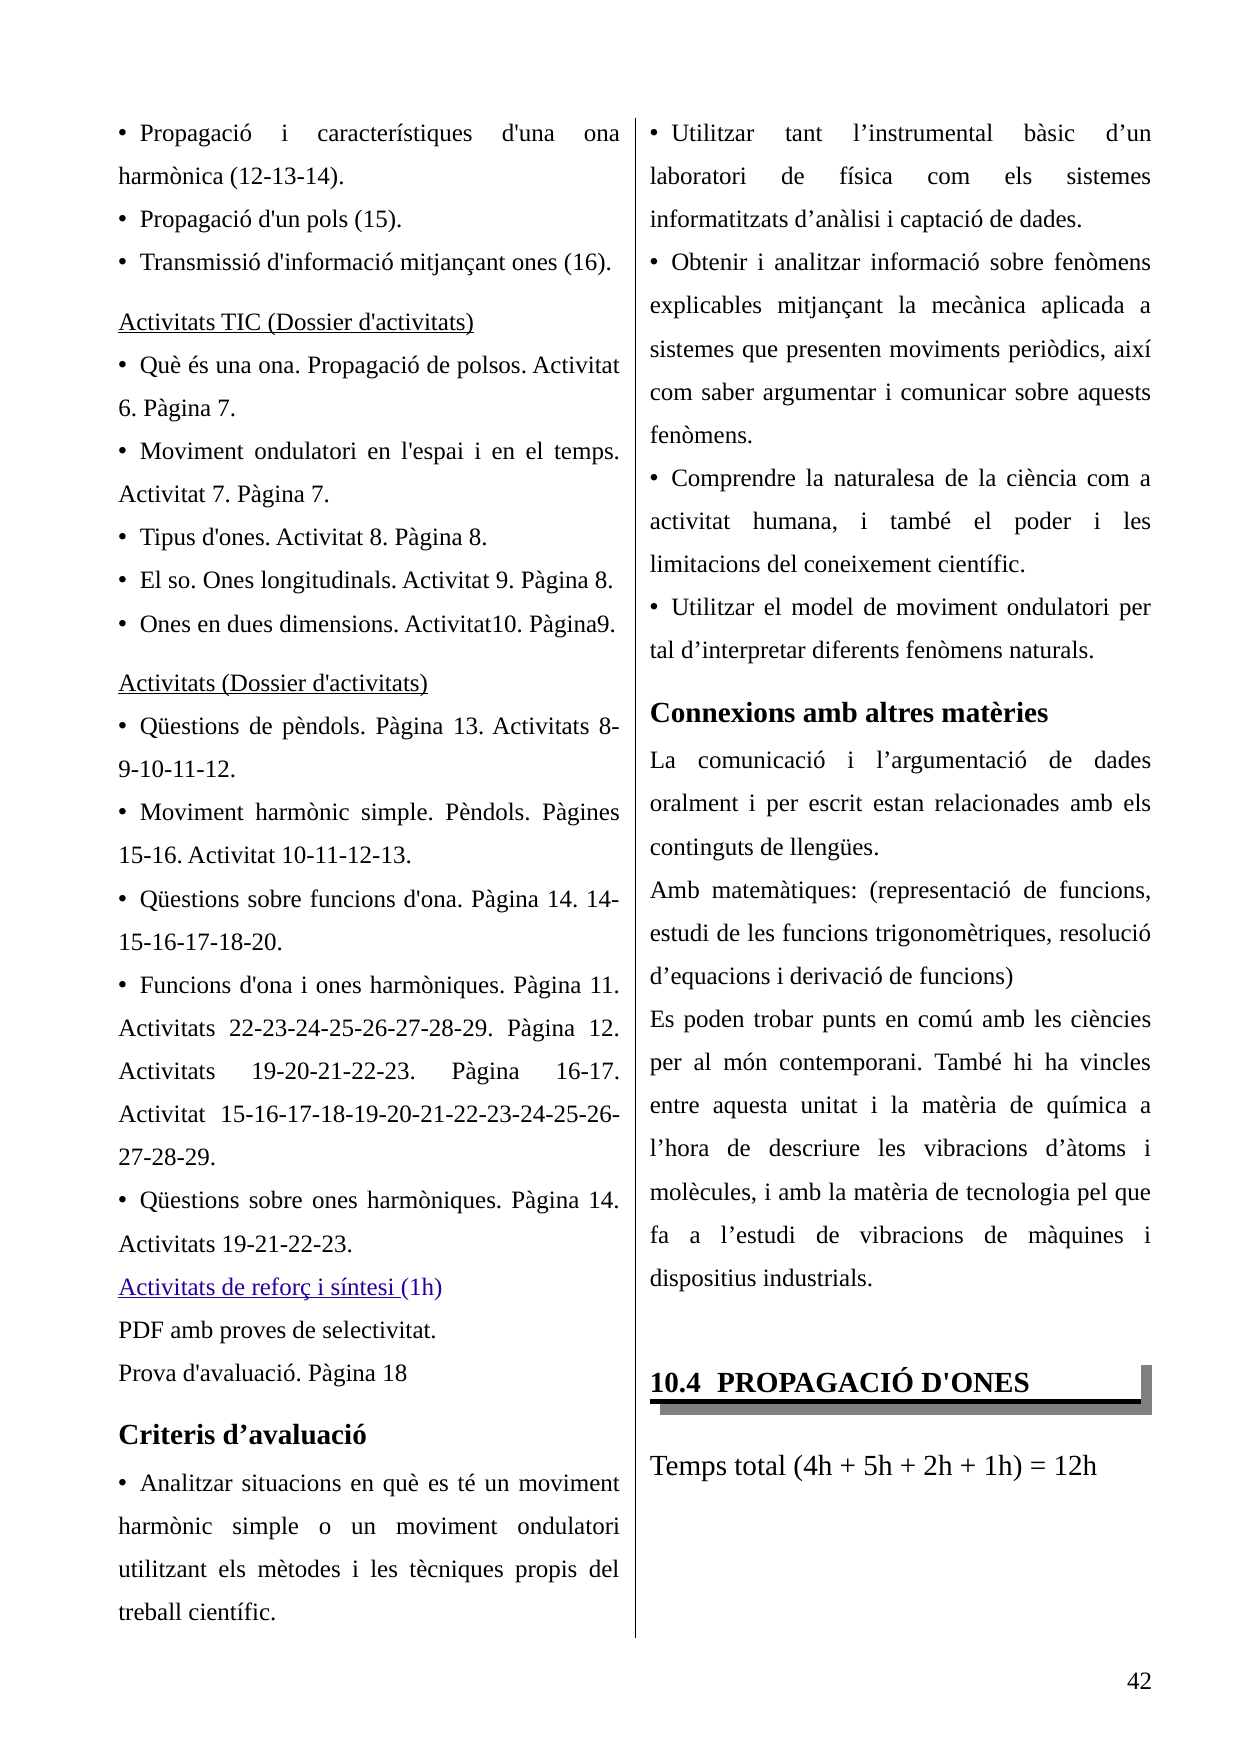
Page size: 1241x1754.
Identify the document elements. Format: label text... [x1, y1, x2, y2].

subtitle Criteris d’avaluació [118, 1417, 620, 1451]
list Propagació i característiques d'una ona harmònica (12-13-14). [118, 118, 620, 190]
list Transmissió d'informació mitjançant ones (16). [118, 247, 620, 276]
list Qüestions sobre ones harmòniques. Pàgina 14. Activitats 19-21-22-23. [118, 1186, 620, 1257]
subtitle Activitats TIC (Dossier d'activitats) [118, 307, 620, 336]
list Qüestions de pèndols. Pàgina 13. Activitats 8-9-10-11-12. [118, 711, 620, 783]
text Es poden trobar punts en comú amb les ciències per al món contemporani. També hi ha vincles entre aquesta unitat i la matèria de química a l’hora de descriure les vibracions d’àtoms i molècules, i amb la matèria de tecnologia pel que fa a l’estudi de vibracions de màquines i dispositius industrials. [649, 1004, 1152, 1292]
list El so. Ones longitudinals. Activitat 9. Pàgina 8. [118, 566, 620, 594]
text Temps total (4h + 5h + 2h + 1h) = 12h [649, 1448, 1152, 1481]
subtitle PROPAGACIÓ D'ONES [649, 1365, 1141, 1404]
text Amb matemàtiques: (representació de funcions, estudi de les funcions trigonomètriques, resolució d’equacions i derivació de funcions) [649, 875, 1152, 990]
list Moviment ondulatori en l'espai i en el temps. Activitat 7. Pàgina 7. [118, 436, 620, 508]
text La comunicació i l’argumentació de dades oralment i per escrit estan relacionades amb els continguts de llengües. [649, 745, 1152, 860]
list Obtenir i analitzar informació sobre fenòmens explicables mitjançant la mecànica aplicada a sistemes que presenten moviments periòdics, així com saber argumentar i comunicar sobre aquests fenòmens. [649, 247, 1152, 449]
list Què és una ona. Propagació de polsos. Activitat 6. Pàgina 7. [118, 350, 620, 422]
list Propagació d'un pols (15). [118, 204, 620, 233]
text Prova d'avaluació. Pàgina 18 [118, 1358, 620, 1387]
list Moviment harmònic simple. Pèndols. Pàgines 15-16. Activitat 10-11-12-13. [118, 797, 620, 869]
list Tipus d'ones. Activitat 8. Pàgina 8. [118, 522, 620, 551]
list Comprendre la naturalesa de la ciència com a activitat humana, i també el poder i les limitacions del coneixement científic. [649, 463, 1152, 578]
list Ones en dues dimensions. Activitat10. Pàgina9. [118, 609, 620, 637]
list Utilitzar tant l’instrumental bàsic d’un laboratori de física com els sistemes informatitzats d’anàlisi i captació de dades. [649, 118, 1152, 233]
subtitle Connexions amb altres matèries [649, 695, 1152, 728]
list Funcions d'ona i ones harmòniques. Pàgina 11. Activitats 22-23-24-25-26-27-28-29. Pàgina 12. Activitats 19-20-21-22-23. Pàgina 16-17. Activitat 15-16-17-18-19-20-21-22-23-24-25-26-27-28-29. [118, 970, 620, 1171]
list Qüestions sobre funcions d'ona. Pàgina 14. 14-15-16-17-18-20. [118, 884, 620, 956]
subtitle Activitats (Dossier d'activitats) [118, 668, 620, 697]
text Activitats de reforç i síntesi (1h) [118, 1272, 620, 1301]
list Analitzar situacions en què es té un moviment harmònic simple o un moviment ondulatori utilitzant els mètodes i les tècniques propis del treball científic. [118, 1468, 620, 1626]
list Utilitzar el model de moviment ondulatori per tal d’interpretar diferents fenòmens naturals. [649, 592, 1152, 664]
text PDF amb proves de selectivitat. [118, 1315, 620, 1344]
